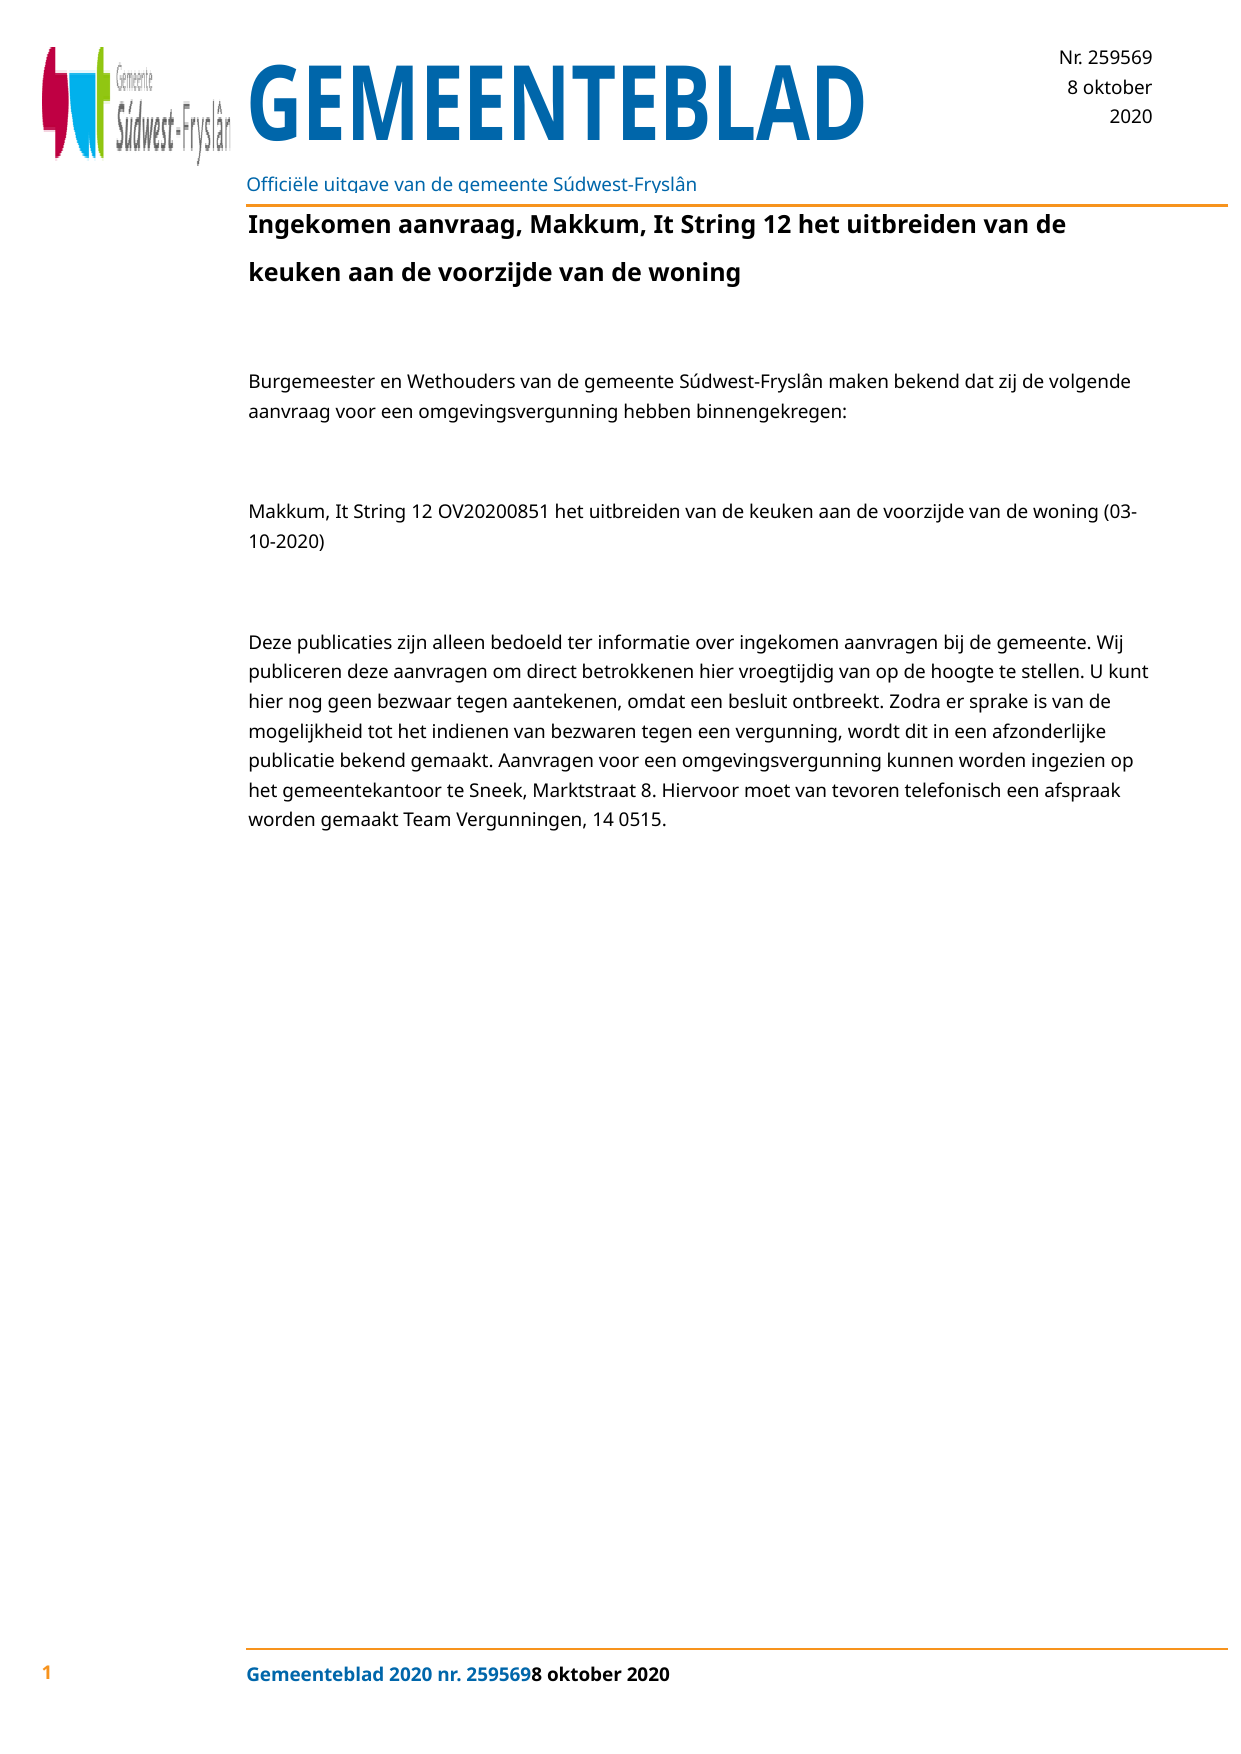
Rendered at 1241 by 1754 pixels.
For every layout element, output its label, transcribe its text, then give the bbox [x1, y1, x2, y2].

text Burgemeester en Wethouders van de gemeente Súdwest-Fryslân maken bekend dat zij de volgende aanvraag voor een omgevingsvergunning hebben binnengekregen: [248, 368, 1152, 424]
text Ingekomen aanvraag, Makkum, It String 12 het uitbreiden van de keuken aan de voorzijde van de woning [248, 207, 1152, 288]
text Deze publicaties zijn alleen bedoeld ter informatie over ingekomen aanvragen bij de gemeente. Wij publiceren deze aanvragen om direct betrokkenen hier vroegtijdig van op de hoogte te stellen. U kunt hier nog geen bezwaar tegen aantekenen, omdat een besluit ontbreekt. Zodra er sprake is van de mogelijkheid tot het indienen van bezwaren tegen een vergunning, wordt dit in een afzonderlijke publicatie bekend gemaakt. Aanvragen voor een omgevingsvergunning kunnen worden ingezien op het gemeentekantoor te Sneek, Marktstraat 8. Hiervoor moet van tevoren telefonisch een afspraak worden gemaakt Team Vergunningen, 14 0515. [248, 629, 1152, 832]
picture [41, 47, 231, 172]
text Makkum, It String 12 OV20200851 het uitbreiden van de keuken aan de voorzijde van de woning (03-10-2020) [248, 499, 1152, 554]
